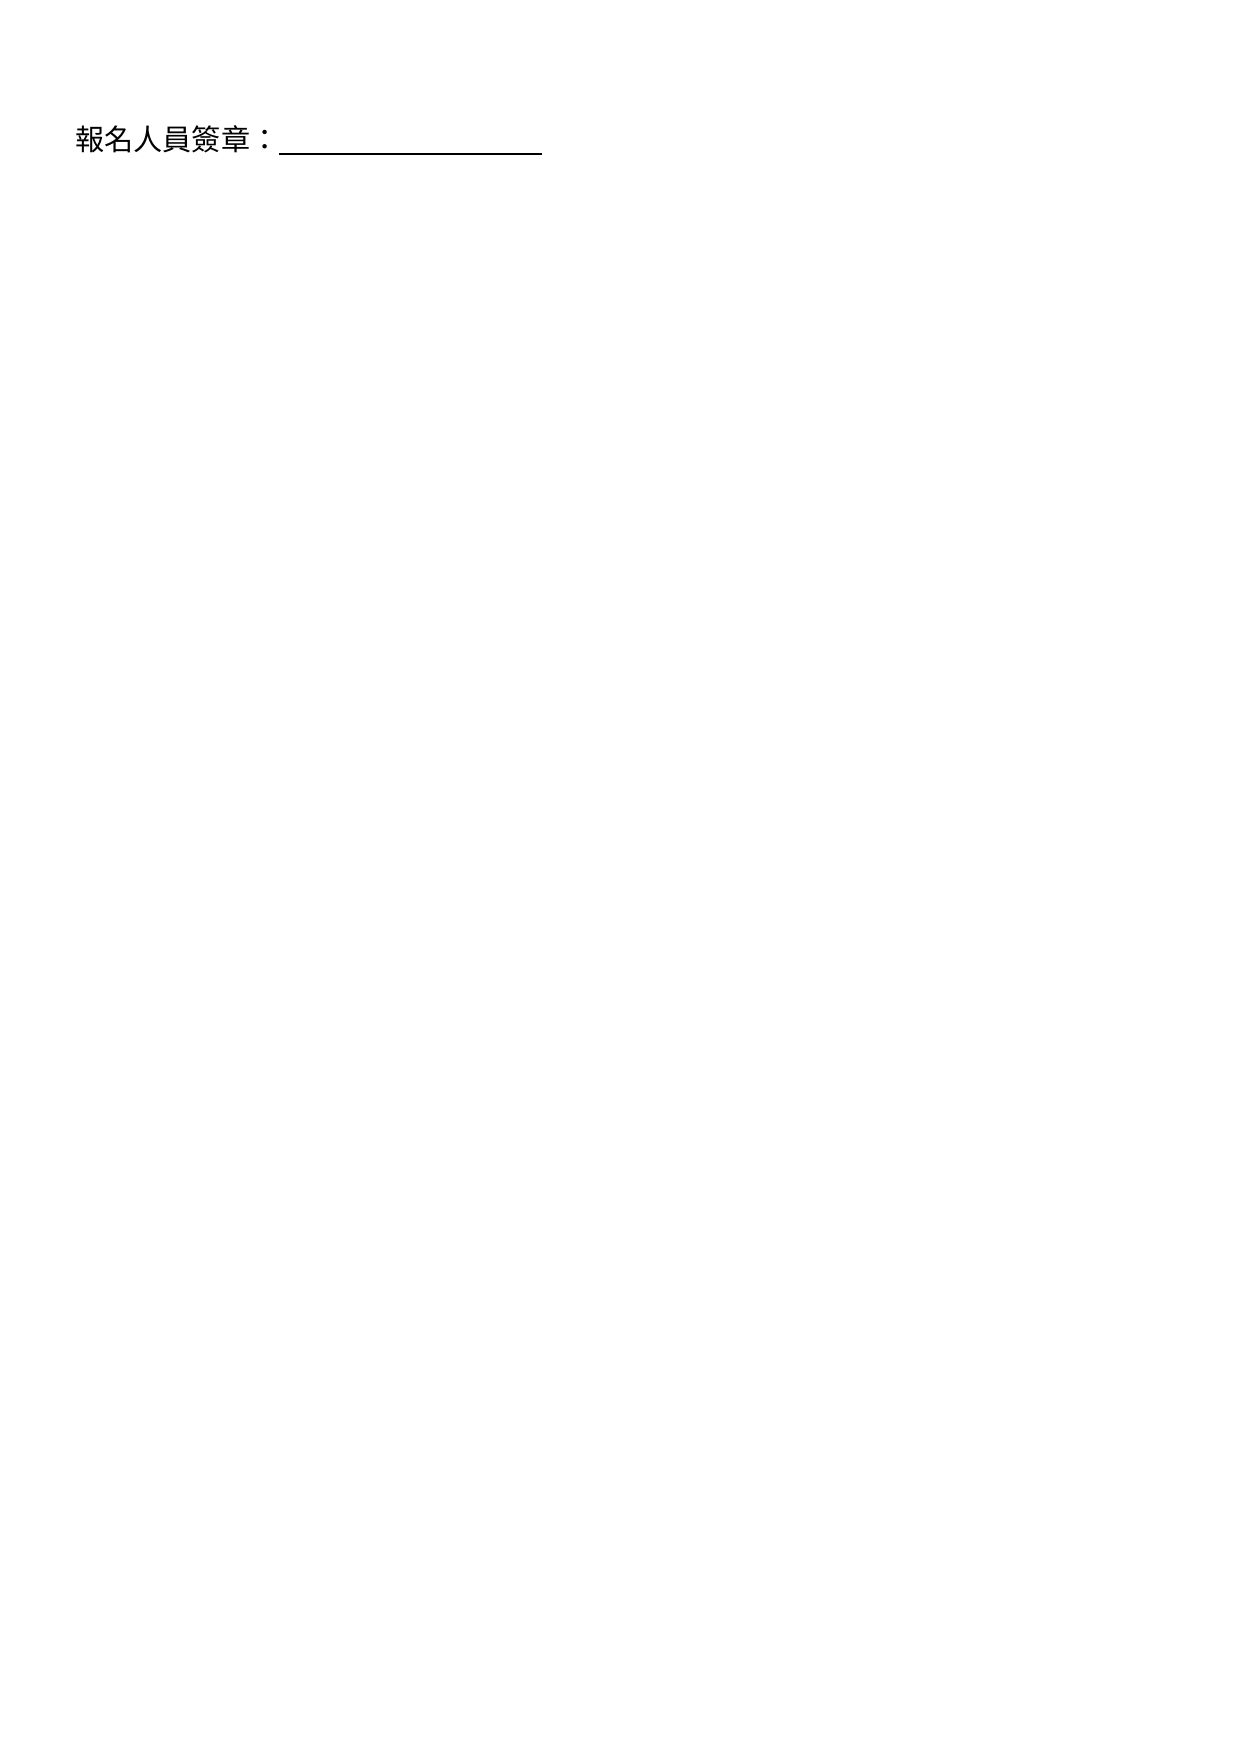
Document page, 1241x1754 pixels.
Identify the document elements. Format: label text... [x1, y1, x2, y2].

text 報名人員簽章： [75, 96, 1165, 158]
